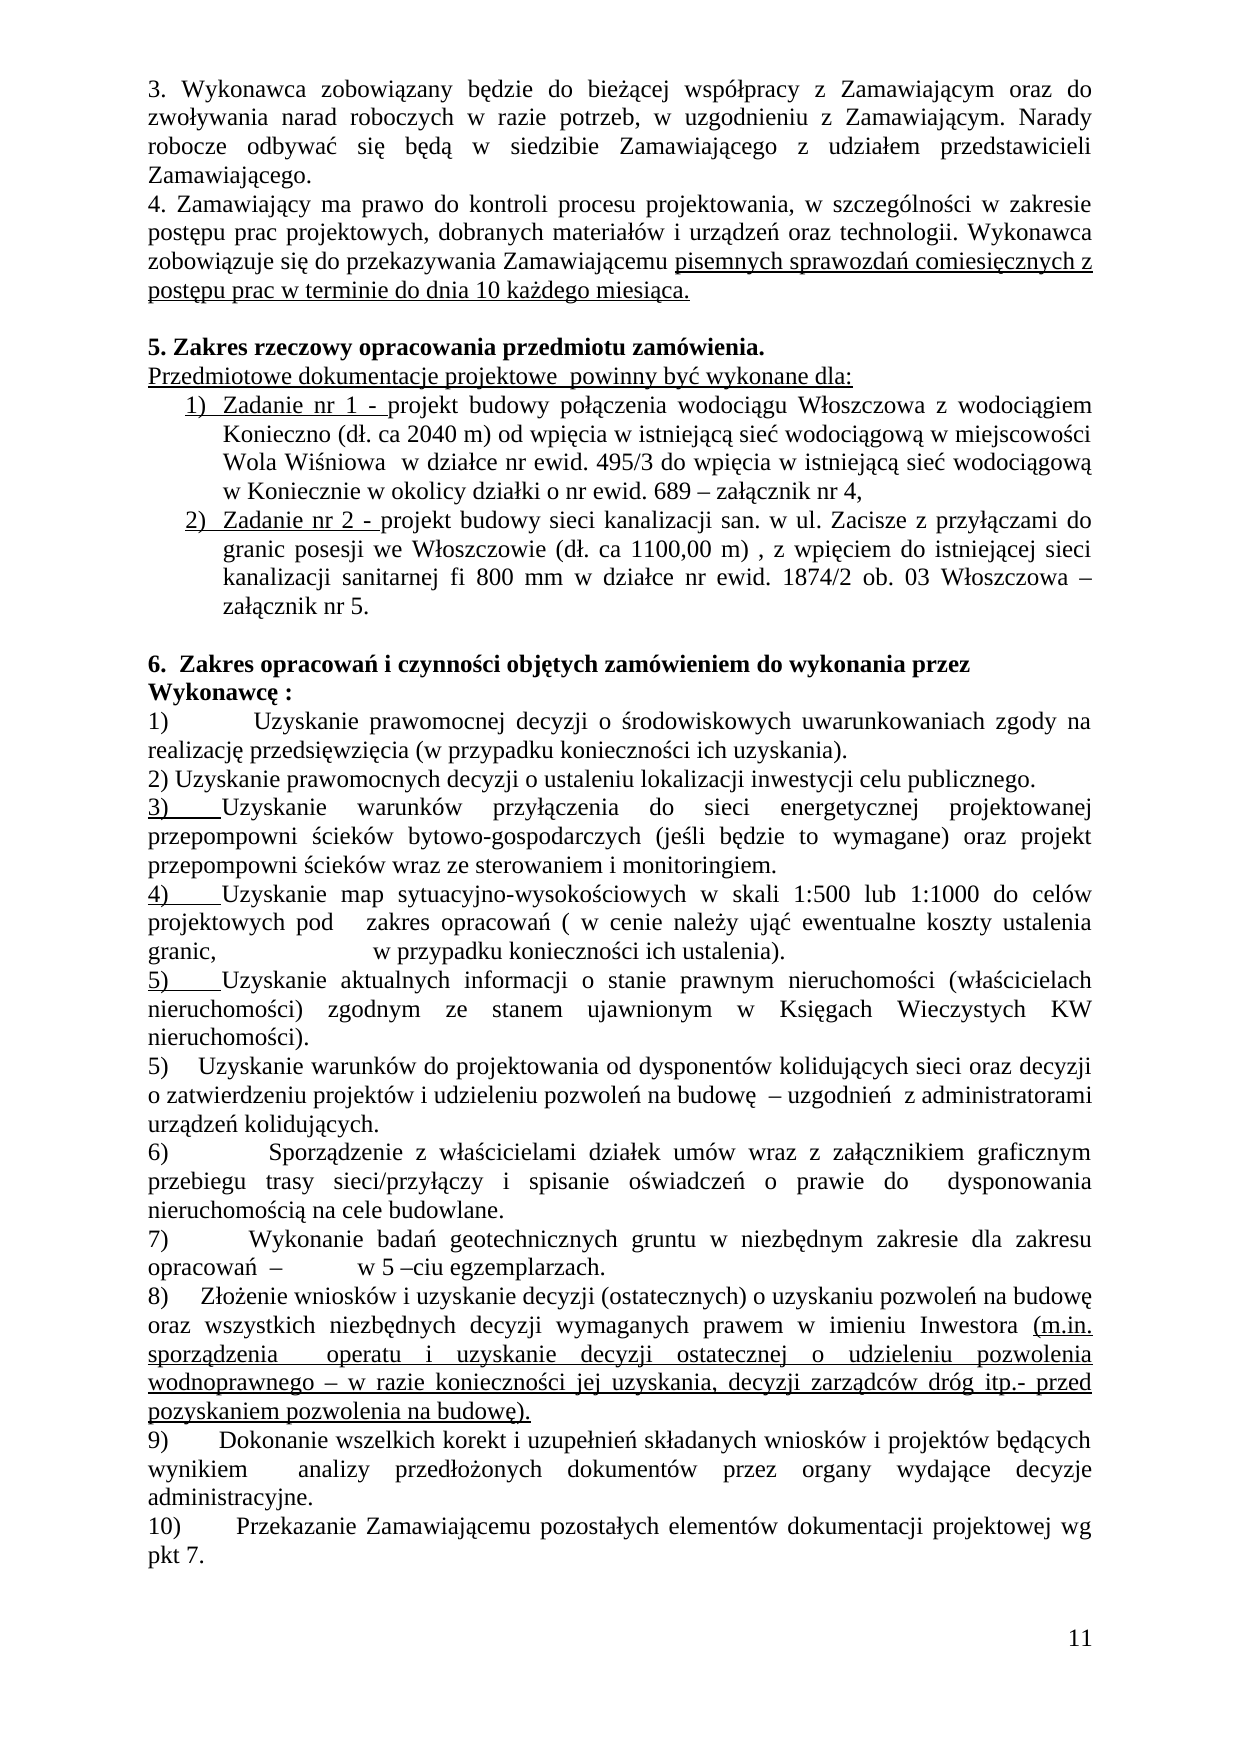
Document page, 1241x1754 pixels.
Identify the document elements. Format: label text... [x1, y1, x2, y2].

text 2) Uzyskanie prawomocnych decyzji o ustaleniu lokalizacji inwestycji celu publicznego. [148, 764, 1093, 792]
text 9) Dokonanie wszelkich korekt i uzupełnień składanych wniosków i projektów będących wynikiem analizy przedłożonych dokumentów przez organy wydające decyzje administracyjne. [148, 1425, 1093, 1511]
list 1) Uzyskanie prawomocnej decyzji o środowiskowych uwarunkowaniach zgody na realizację przedsięwzięcia (w przypadku konieczności ich uzyskania). [148, 706, 1093, 764]
list Uzyskanie warunków przyłączenia do sieci energetycznej projektowanej przepompowni ścieków bytowo-gospodarczych (jeśli będzie to wymagane) oraz projekt przepompowni ścieków wraz ze sterowaniem i monitoringiem. [148, 792, 1093, 879]
text 5) Uzyskanie warunków do projektowania od dysponentów kolidujących sieci oraz decyzji o zatwierdzeniu projektów i udzieleniu pozwoleń na budowę – uzgodnień z administratorami urządzeń kolidujących. [148, 1051, 1093, 1137]
text 8) Złożenie wniosków i uzyskanie decyzji (ostatecznych) o uzyskaniu pozwoleń na budowę oraz wszystkich niezbędnych decyzji wymaganych prawem w imieniu Inwestora (m.in. sporządzenia operatu i uzyskanie decyzji ostatecznej o udzieleniu pozwolenia [148, 1281, 1093, 1364]
text 7) Wykonanie badań geotechnicznych gruntu w niezbędnym zakresie dla zakresu opracowań – w 5 –ciu egzemplarzach. [148, 1224, 1093, 1281]
text wodnoprawnego – w razie konieczności jej uzyskania, decyzji zarządców dróg itp.- przed pozyskaniem pozwolenia na budowę). [148, 1365, 1093, 1425]
text 4. Zamawiający ma prawo do kontroli procesu projektowania, w szczególności w zakresie postępu prac projektowych, dobranych materiałów i urządzeń oraz technologii. Wykonawca zobowiązuje się do przekazywania Zamawiającemu pisemnych sprawozdań comiesięcznych z postępu prac w terminie do dnia 10 każdego miesiąca. [148, 189, 1093, 304]
text 6. Zakres opracowań i czynności objętych zamówieniem do wykonania przez Wykonawcę : [148, 649, 1093, 706]
list Zadanie nr 1 - projekt budowy połączenia wodociągu Włoszczowa z wodociągiem Konieczno (dł. ca 2040 m) od wpięcia w istniejącą sieć wodociągową w miejscowości Wola Wiśniowa w działce nr ewid. 495/3 do wpięcia w istniejącą sieć wodociągową w Koniecznie w okolicy działki o nr ewid. 689 – załącznik nr 4, [185, 390, 1093, 505]
list Uzyskanie map sytuacyjno-wysokościowych w skali 1:500 lub 1:1000 do celów projektowych pod zakres opracowań ( w cenie należy ująć ewentualne koszty ustalenia granic, w przypadku konieczności ich ustalenia). [148, 879, 1093, 965]
list Uzyskanie aktualnych informacji o stanie prawnym nieruchomości (właścicielach nieruchomości) zgodnym ze stanem ujawnionym w Księgach Wieczystych KW nieruchomości). [148, 965, 1093, 1051]
list Zadanie nr 2 - projekt budowy sieci kanalizacji san. w ul. Zacisze z przyłączami do granic posesji we Włoszczowie (dł. ca 1100,00 m) , z wpięciem do istniejącej sieci kanalizacji sanitarnej fi 800 mm w działce nr ewid. 1874/2 ob. 03 Włoszczowa – załącznik nr 5. [185, 505, 1093, 620]
text 3. Wykonawca zobowiązany będzie do bieżącej współpracy z Zamawiającym oraz do zwoływania narad roboczych w razie potrzeb, w uzgodnieniu z Zamawiającym. Narady robocze odbywać się będą w siedzibie Zamawiającego z udziałem przedstawicieli Zamawiającego. [148, 74, 1093, 189]
text 5. Zakres rzeczowy opracowania przedmiotu zamówienia. [148, 332, 1093, 361]
text 6) Sporządzenie z właścicielami działek umów wraz z załącznikiem graficznym przebiegu trasy sieci/przyłączy i spisanie oświadczeń o prawie do dysponowania nieruchomością na cele budowlane. [148, 1137, 1093, 1224]
text Przedmiotowe dokumentacje projektowe powinny być wykonane dla: [148, 361, 1093, 390]
list 10) Przekazanie Zamawiającemu pozostałych elementów dokumentacji projektowej wg pkt 7. [148, 1511, 1093, 1569]
